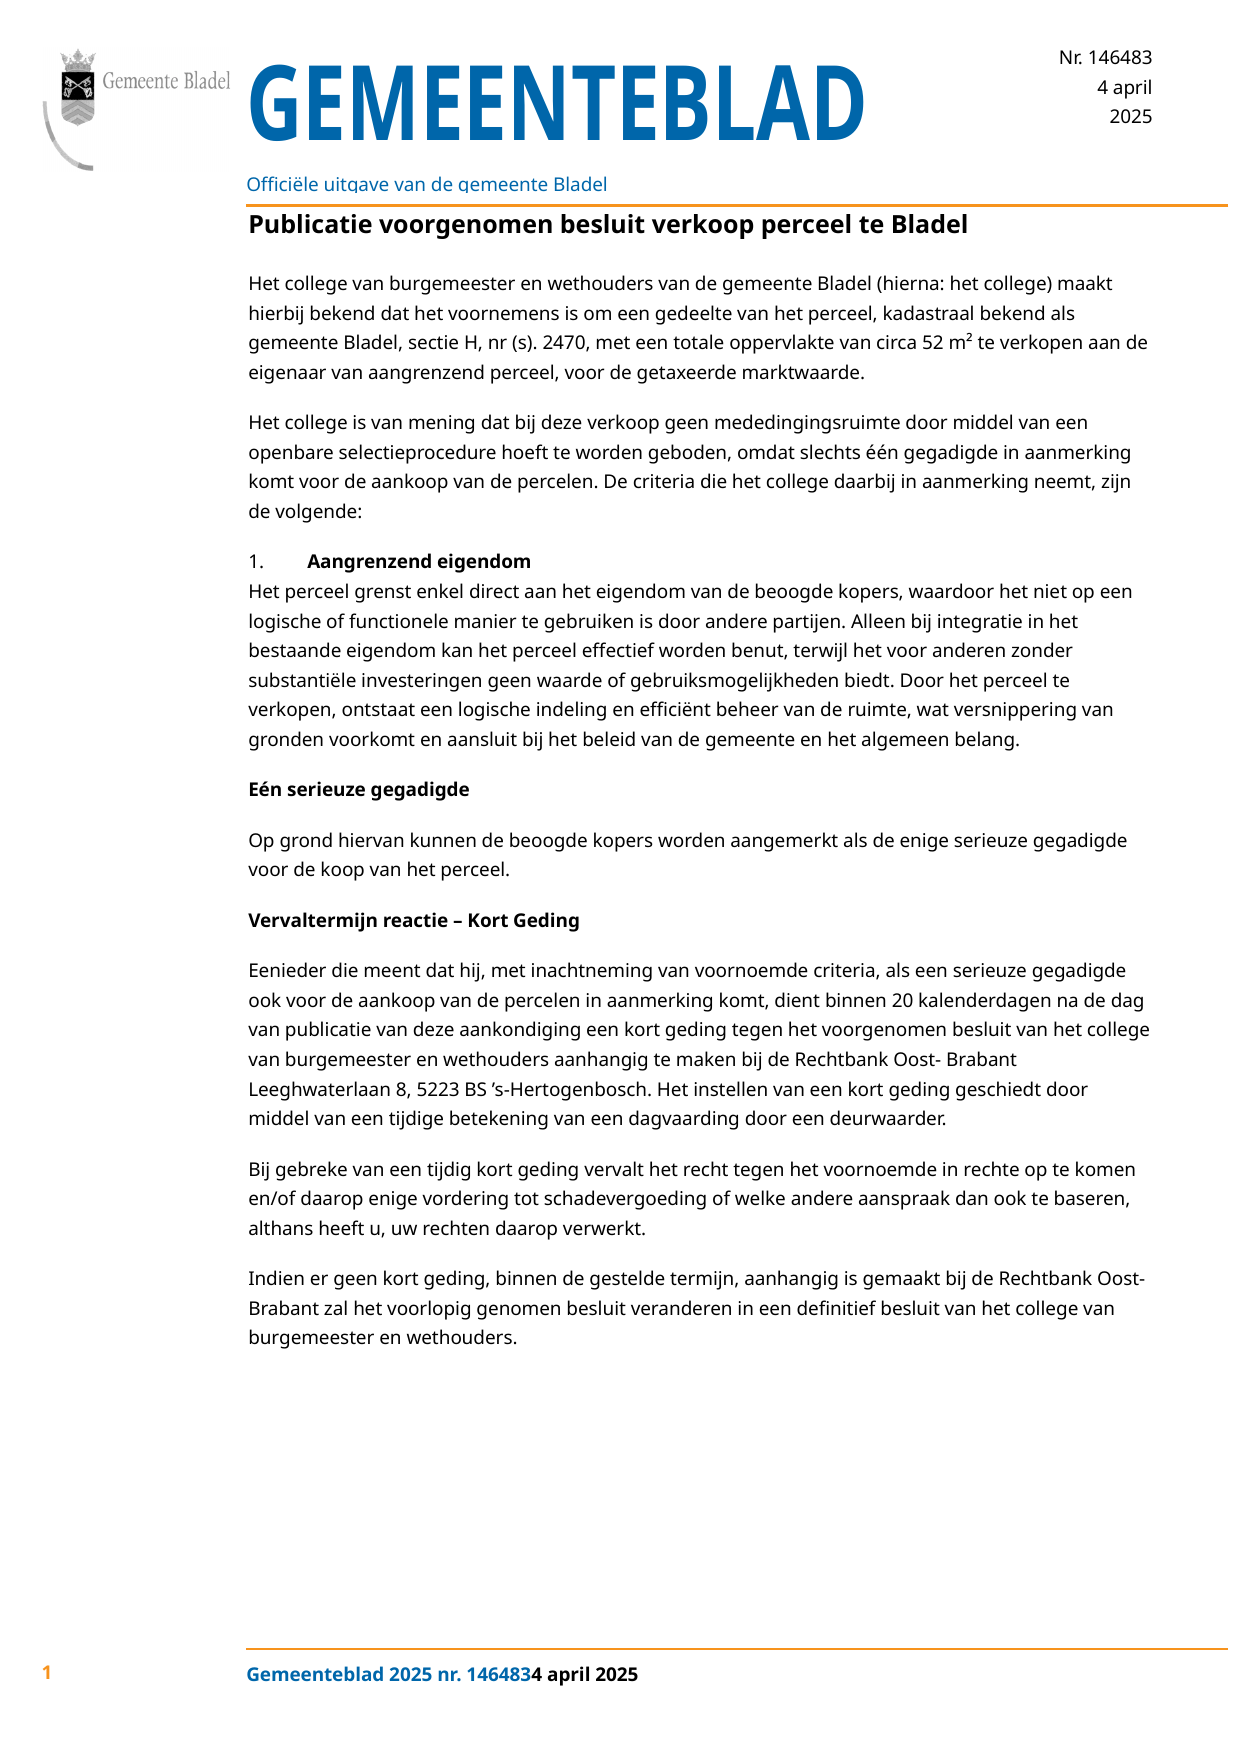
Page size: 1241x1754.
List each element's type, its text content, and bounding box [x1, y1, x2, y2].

text Vervaltermijn reactie – Kort Geding [248, 907, 1152, 933]
text Indien er geen kort geding, binnen de gestelde termijn, aanhangig is gemaakt bij de Rechtbank Oost-Brabant zal het voorlopig genomen besluit veranderen in een definitief besluit van het college van burgemeester en wethouders. [248, 1265, 1152, 1350]
picture [41, 47, 231, 172]
text Bij gebreke van een tijdig kort geding vervalt het recht tegen het voornoemde in rechte op te komen en/of daarop enige vordering tot schadevergoeding of welke andere aanspraak dan ook te baseren, althans heeft u, uw rechten daarop verwerkt. [248, 1156, 1152, 1241]
text Eenieder die meent dat hij, met inachtneming van voornoemde criteria, als een serieuze gegadigde ook voor de aankoop van de percelen in aanmerking komt, dient binnen 20 kalenderdagen na de dag van publicatie van deze aankondiging een kort geding tegen het voorgenomen besluit van het college van burgemeester en wethouders aanhangig te maken bij de Rechtbank Oost- Brabant Leeghwaterlaan 8, 5223 BS ’s-Hertogenbosch. Het instellen van een kort geding geschiedt door middel van een tijdige betekening van een dagvaarding door een deurwaarder. [248, 957, 1152, 1131]
text Het college van burgemeester en wethouders van de gemeente Bladel (hierna: het college) maakt hierbij bekend dat het voornemens is om een gedeelte van het perceel, kadastraal bekend als gemeente Bladel, sectie H, nr (s). 2470, met een totale oppervlakte van circa 52 m² te verkopen aan de eigenaar van aangrenzend perceel, voor de getaxeerde marktwaarde. [248, 270, 1152, 385]
text Eén serieuze gegadigde [248, 777, 1152, 802]
text Het perceel grenst enkel direct aan het eigendom van de beoogde kopers, waardoor het niet op een logische of functionele manier te gebruiken is door andere partijen. Alleen bij integratie in het bestaande eigendom kan het perceel effectief worden benut, terwijl het voor anderen zonder substantiële investeringen geen waarde of gebruiksmogelijkheden biedt. Door het perceel te verkopen, ontstaat een logische indeling en efficiënt beheer van de ruimte, wat versnippering van gronden voorkomt en aansluit bij het beleid van de gemeente en het algemeen belang. [248, 578, 1152, 752]
text Het college is van mening dat bij deze verkoop geen mededingingsruimte door middel van een openbare selectieprocedure hoeft te worden geboden, omdat slechts één gegadigde in aanmerking komt voor de aankoop van de percelen. De criteria die het college daarbij in aanmerking neemt, zijn de volgende: [248, 409, 1152, 524]
text Publicatie voorgenomen besluit verkoop perceel te Bladel [248, 207, 1152, 241]
list Aangrenzend eigendom [248, 549, 1152, 574]
text Op grond hiervan kunnen de beoogde kopers worden aangemerkt als de enige serieuze gegadigde voor de koop van het perceel. [248, 827, 1152, 882]
